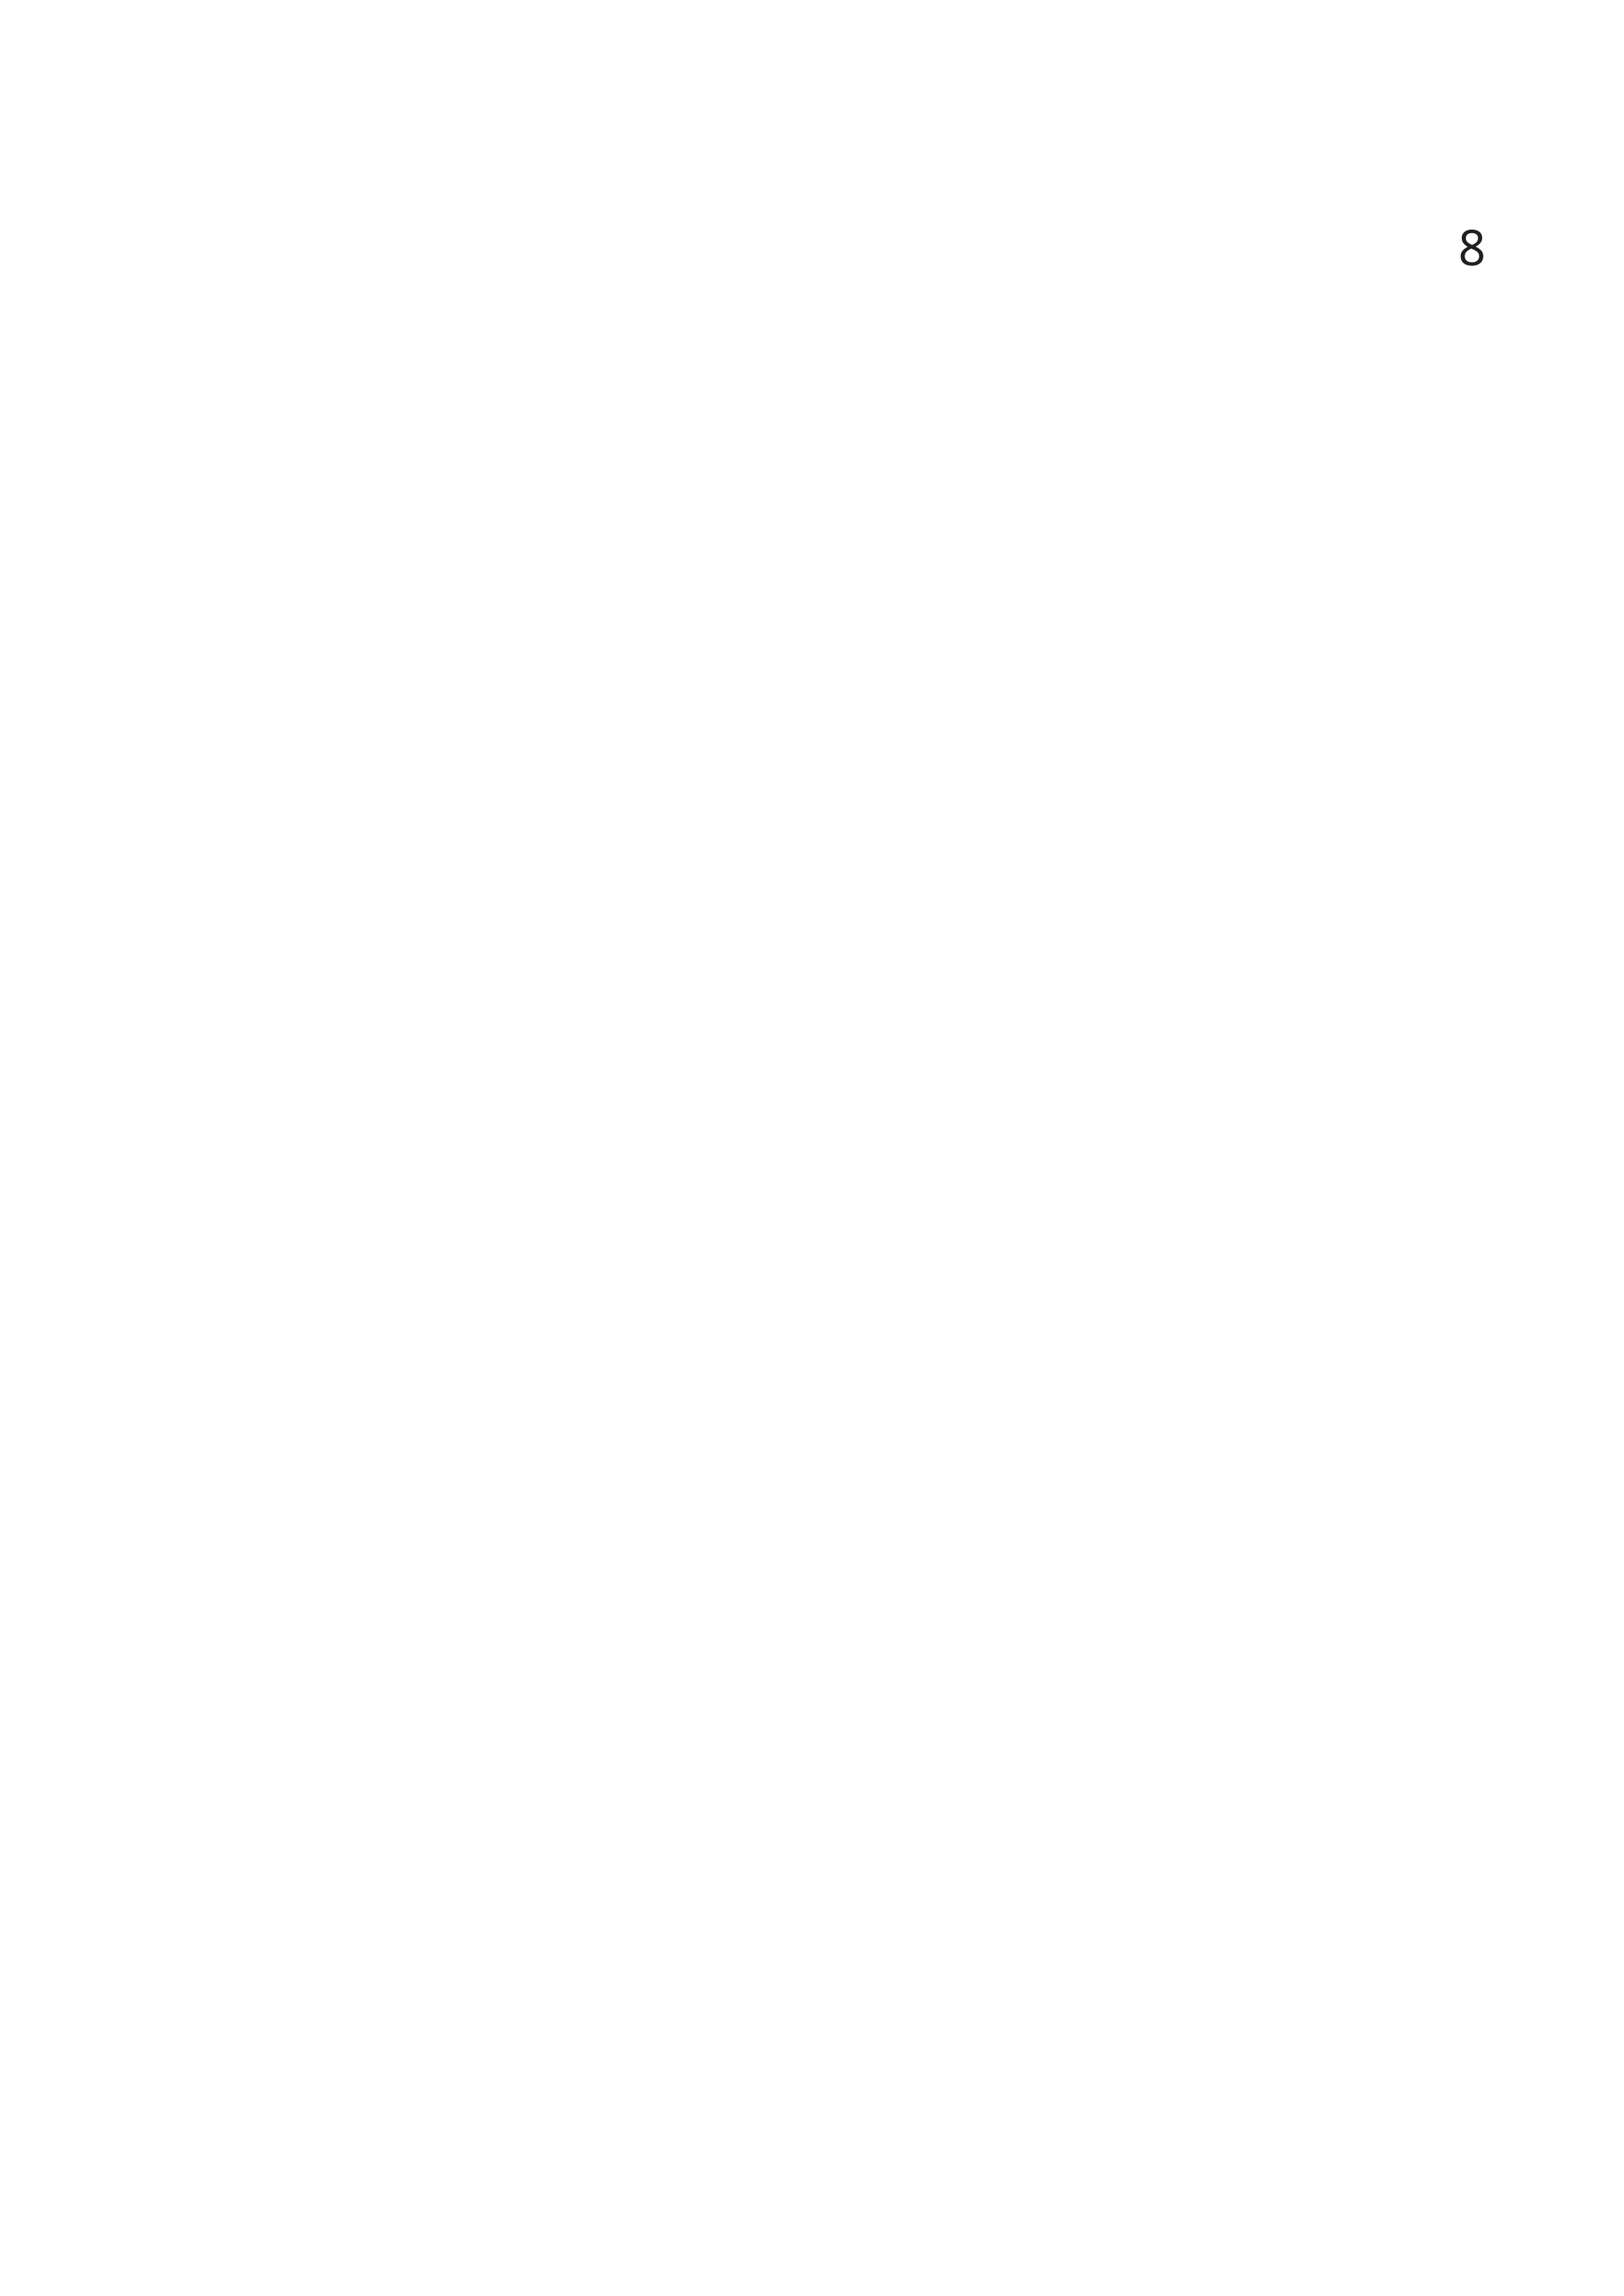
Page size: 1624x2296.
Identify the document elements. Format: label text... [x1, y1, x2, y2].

text 8 [583, 213, 1485, 280]
